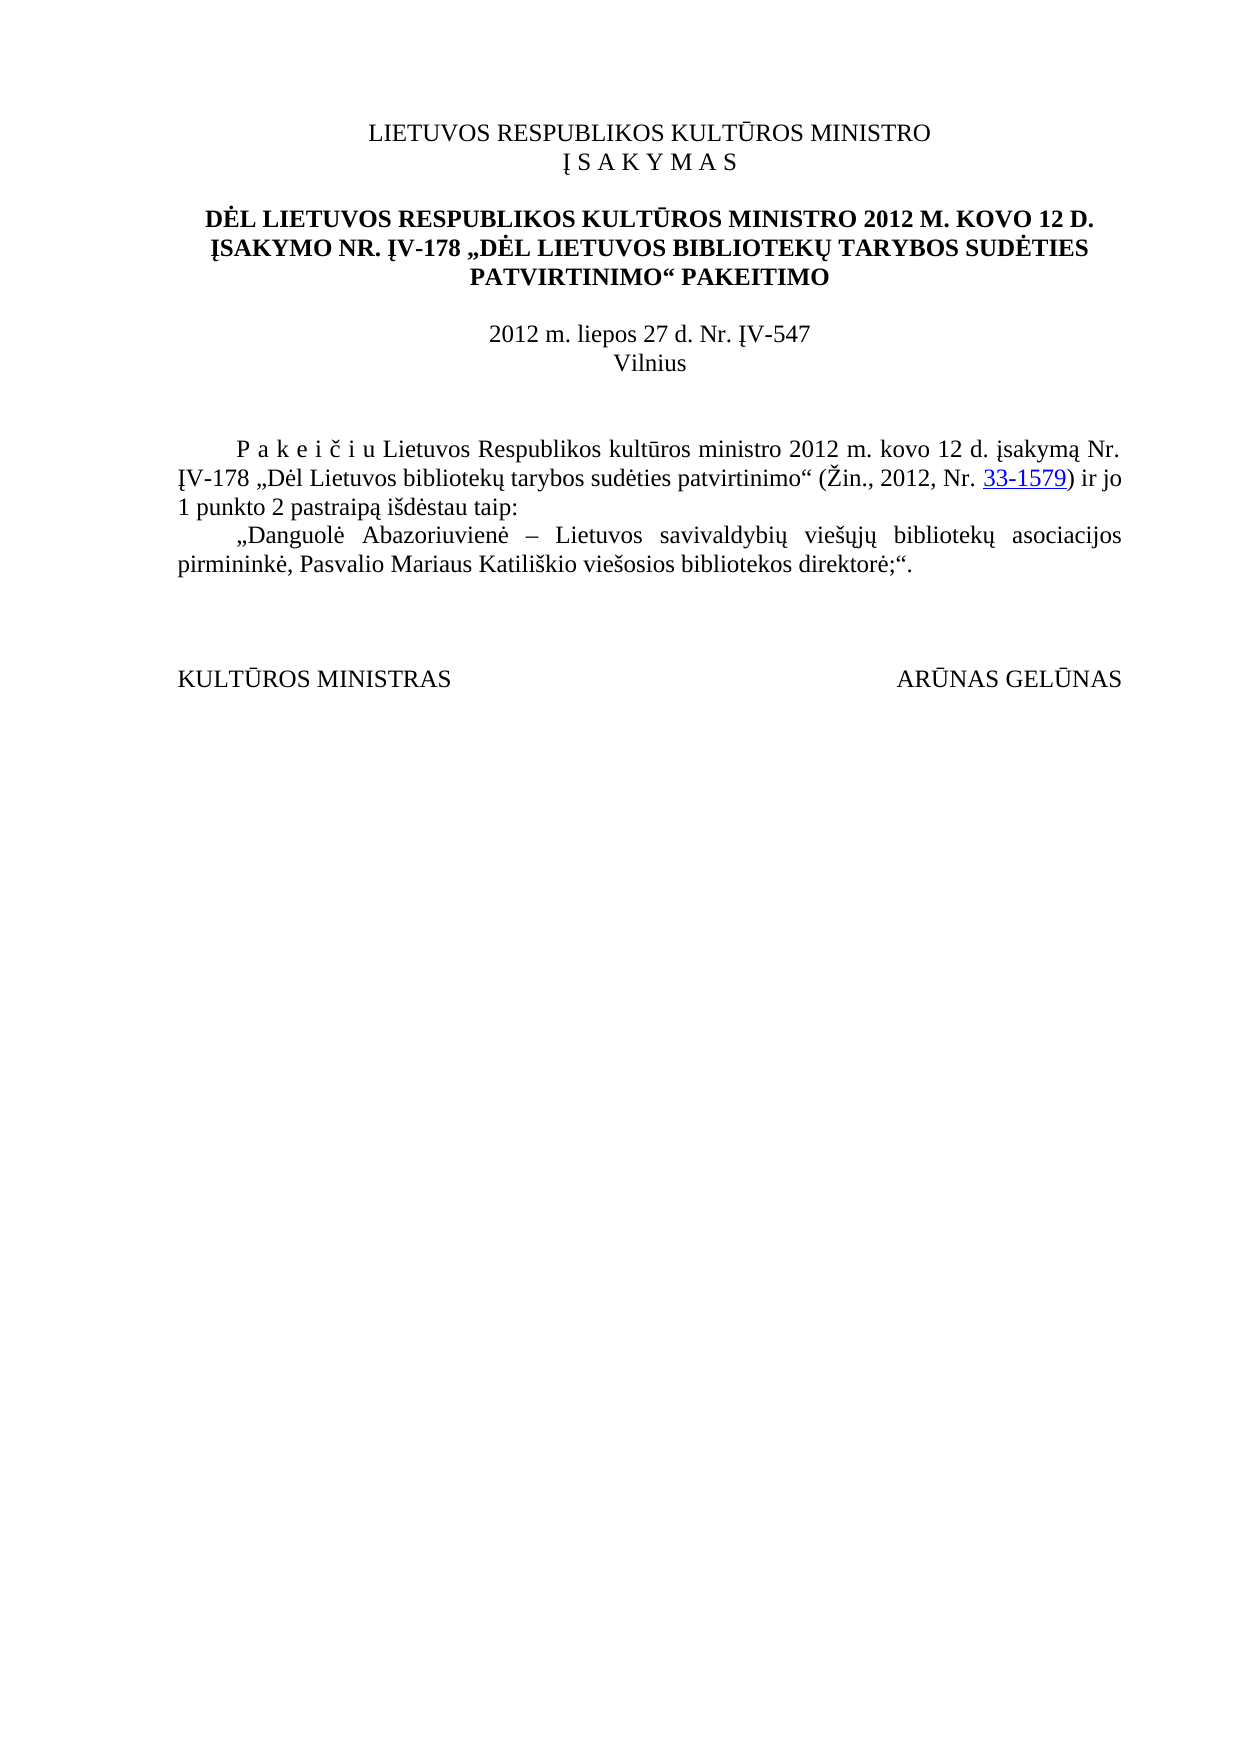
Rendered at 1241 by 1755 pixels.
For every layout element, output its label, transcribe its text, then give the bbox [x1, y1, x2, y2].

text P a k e i č i u Lietuvos Respublikos kultūros ministro 2012 m. kovo 12 d. įsakymą Nr. ĮV-178 „Dėl Lietuvos bibliotekų tarybos sudėties patvirtinimo“ (Žin., 2012, Nr. 33-1579) ir jo 1 punkto 2 pastraipą išdėstau taip: [177, 434, 1122, 521]
text Į S A K Y M A S [177, 147, 1122, 176]
text LIETUVOS RESPUBLIKOS KULTŪROS MINISTRO [177, 118, 1122, 147]
text Kultūros ministras Arūnas Gelūnas [177, 664, 1122, 693]
text 2012 m. liepos 27 d. Nr. ĮV-547 [177, 319, 1122, 348]
text Vilnius [177, 348, 1122, 377]
text „Danguolė Abazoriuvienė – Lietuvos savivaldybių viešųjų bibliotekų asociacijos pirmininkė, Pasvalio Mariaus Katiliškio viešosios bibliotekos direktorė;“. [177, 521, 1122, 578]
text DĖL LIETUVOS RESPUBLIKOS KULTŪROS MINISTRO 2012 m. kovO 12 d. ĮSAKYMO Nr. ĮV-178 „DĖL LIETUVOS BIBLIOTEKŲ TARYBOS SUDĖTIES PATVIRTINIMO“ PAKEITIMO [177, 204, 1122, 291]
